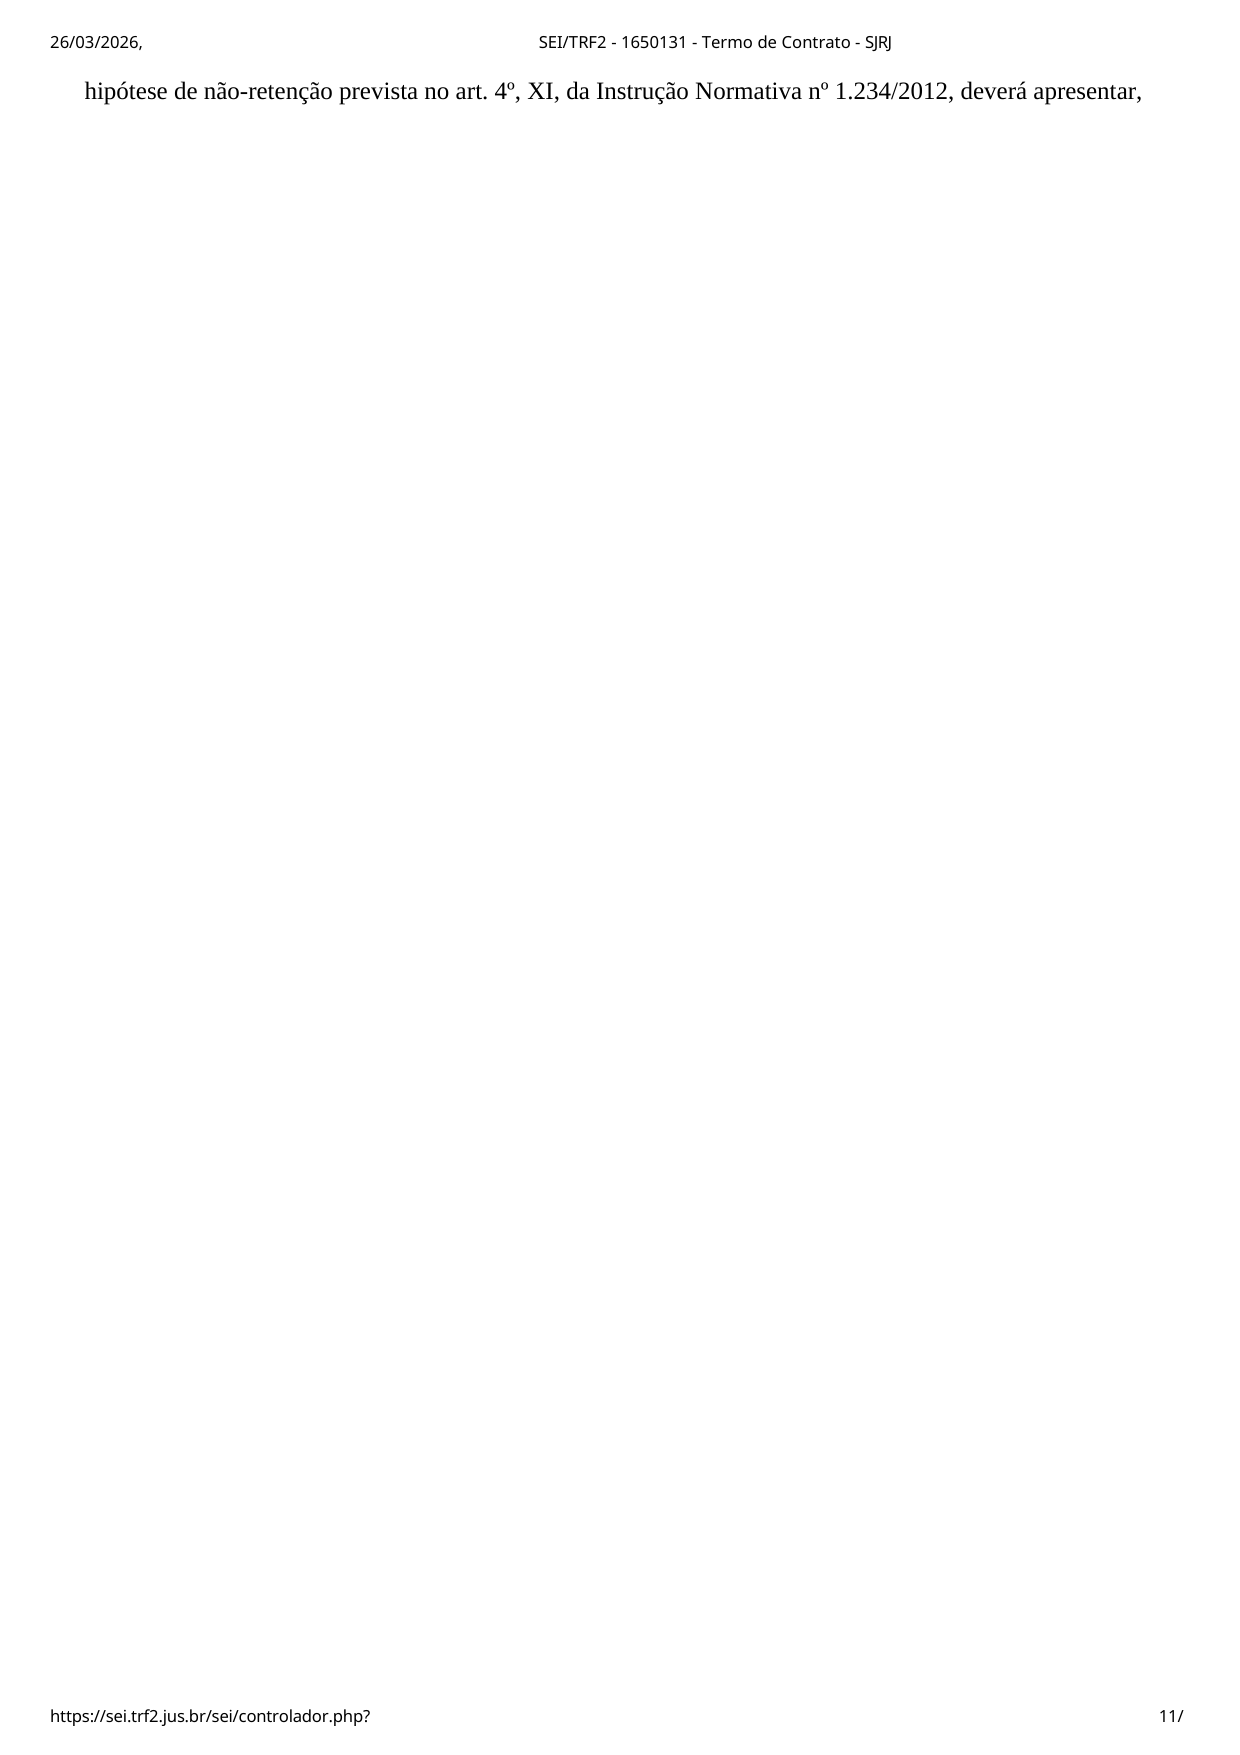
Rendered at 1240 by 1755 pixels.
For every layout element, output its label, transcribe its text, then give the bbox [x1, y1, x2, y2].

list hipótese de não-retenção prevista no art. 4º, XI, da Instrução Normativa nº 1.234/2012, deverá apresentar, [84, 79, 1181, 104]
